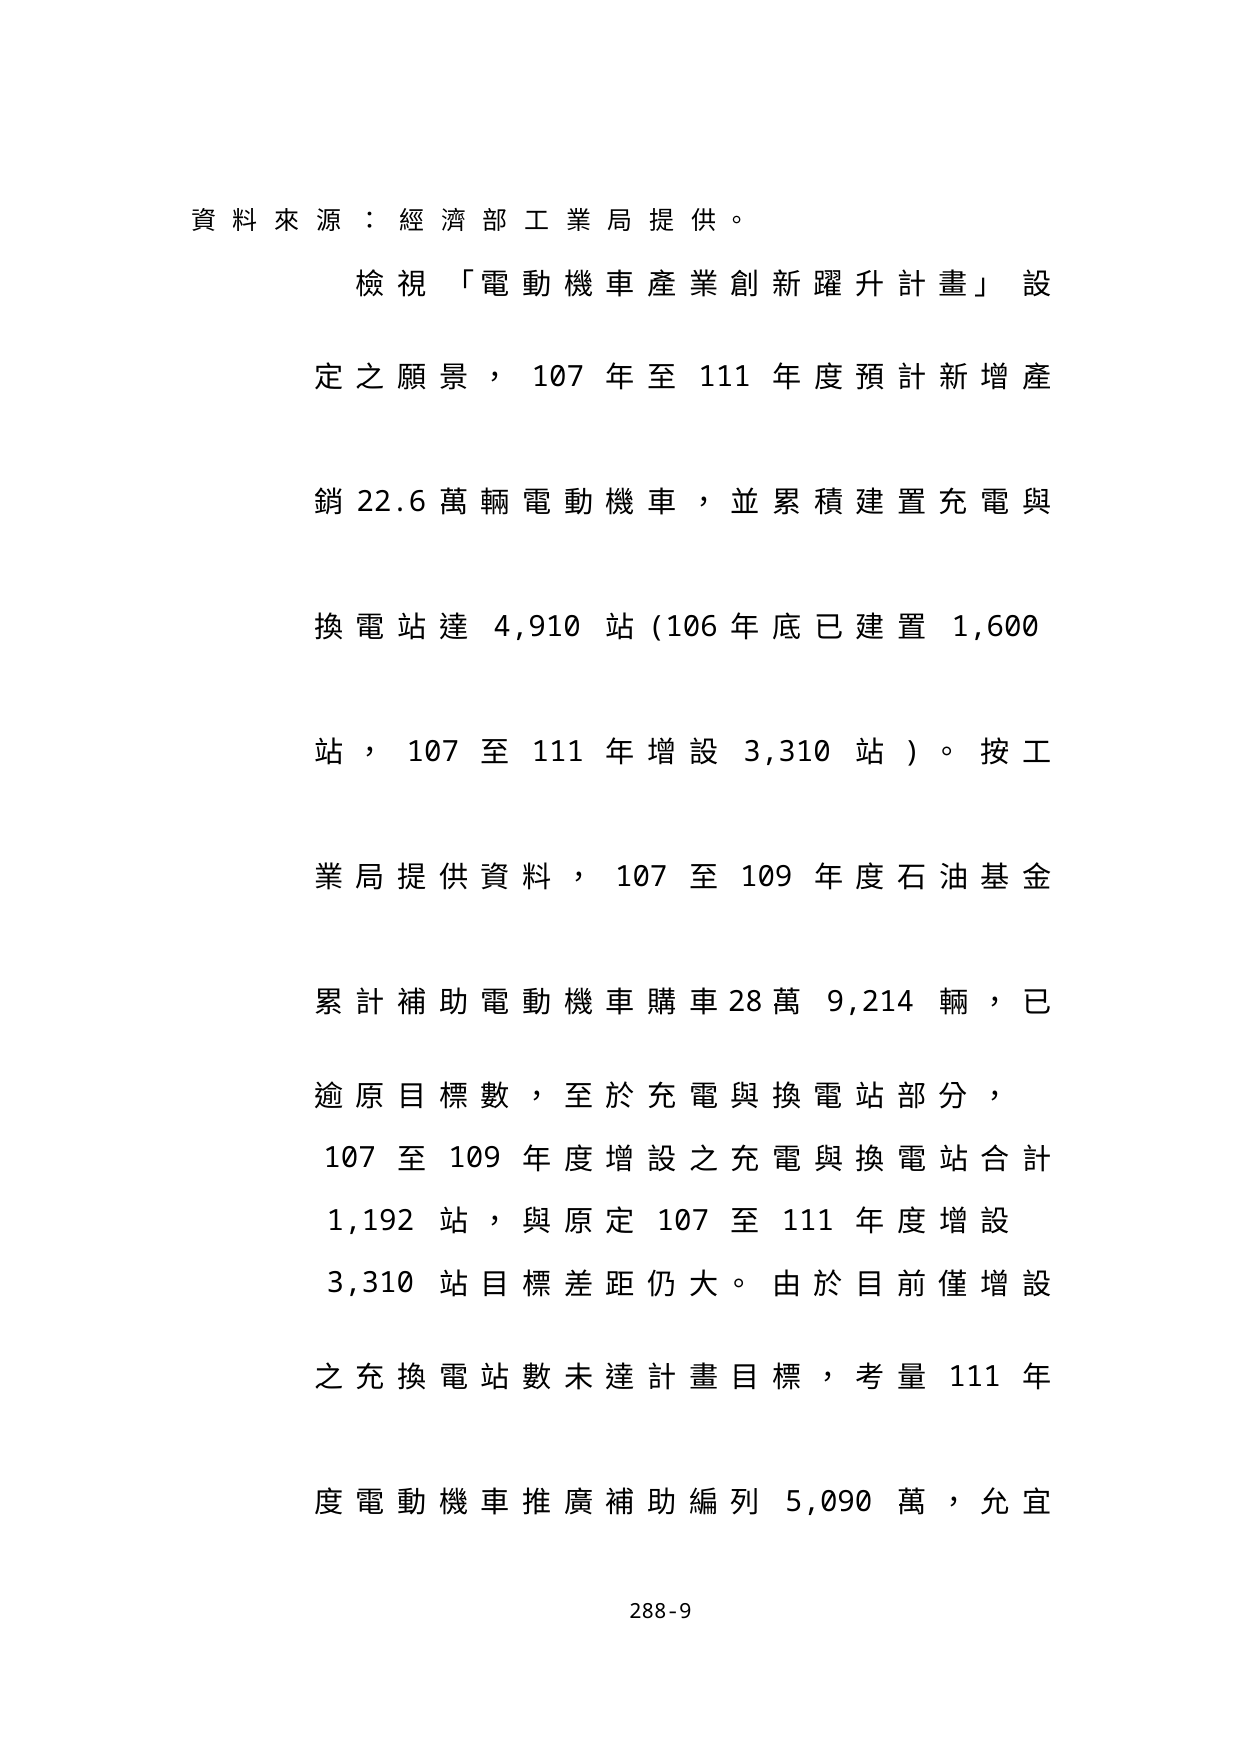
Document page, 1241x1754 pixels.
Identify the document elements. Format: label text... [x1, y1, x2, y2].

text 資料來源：經濟部工業局提供。 [183, 177, 1058, 240]
text 檢視「電動機車產業創新躍升計畫」設定之願景，107年至111年度預計新增產銷22.6萬輛電動機車，並累積建置充電與換電站達4,910站(106年底已建置1,600站，107至111年增設3,310站)。按工業局提供資料，107至109年度石油基金累計補助電動機車購車28萬9,214輛，已逾原目標數，至於充電與換電站部分，107至109年度增設之充電與換電站合計1,192站，與原定107至111年度增設3,310站目標差距仍大。由於目前僅增設之充換電站數未達計畫目標，考量111年度電動機車推廣補助編列5,090萬，允宜 [271, 240, 1058, 1552]
